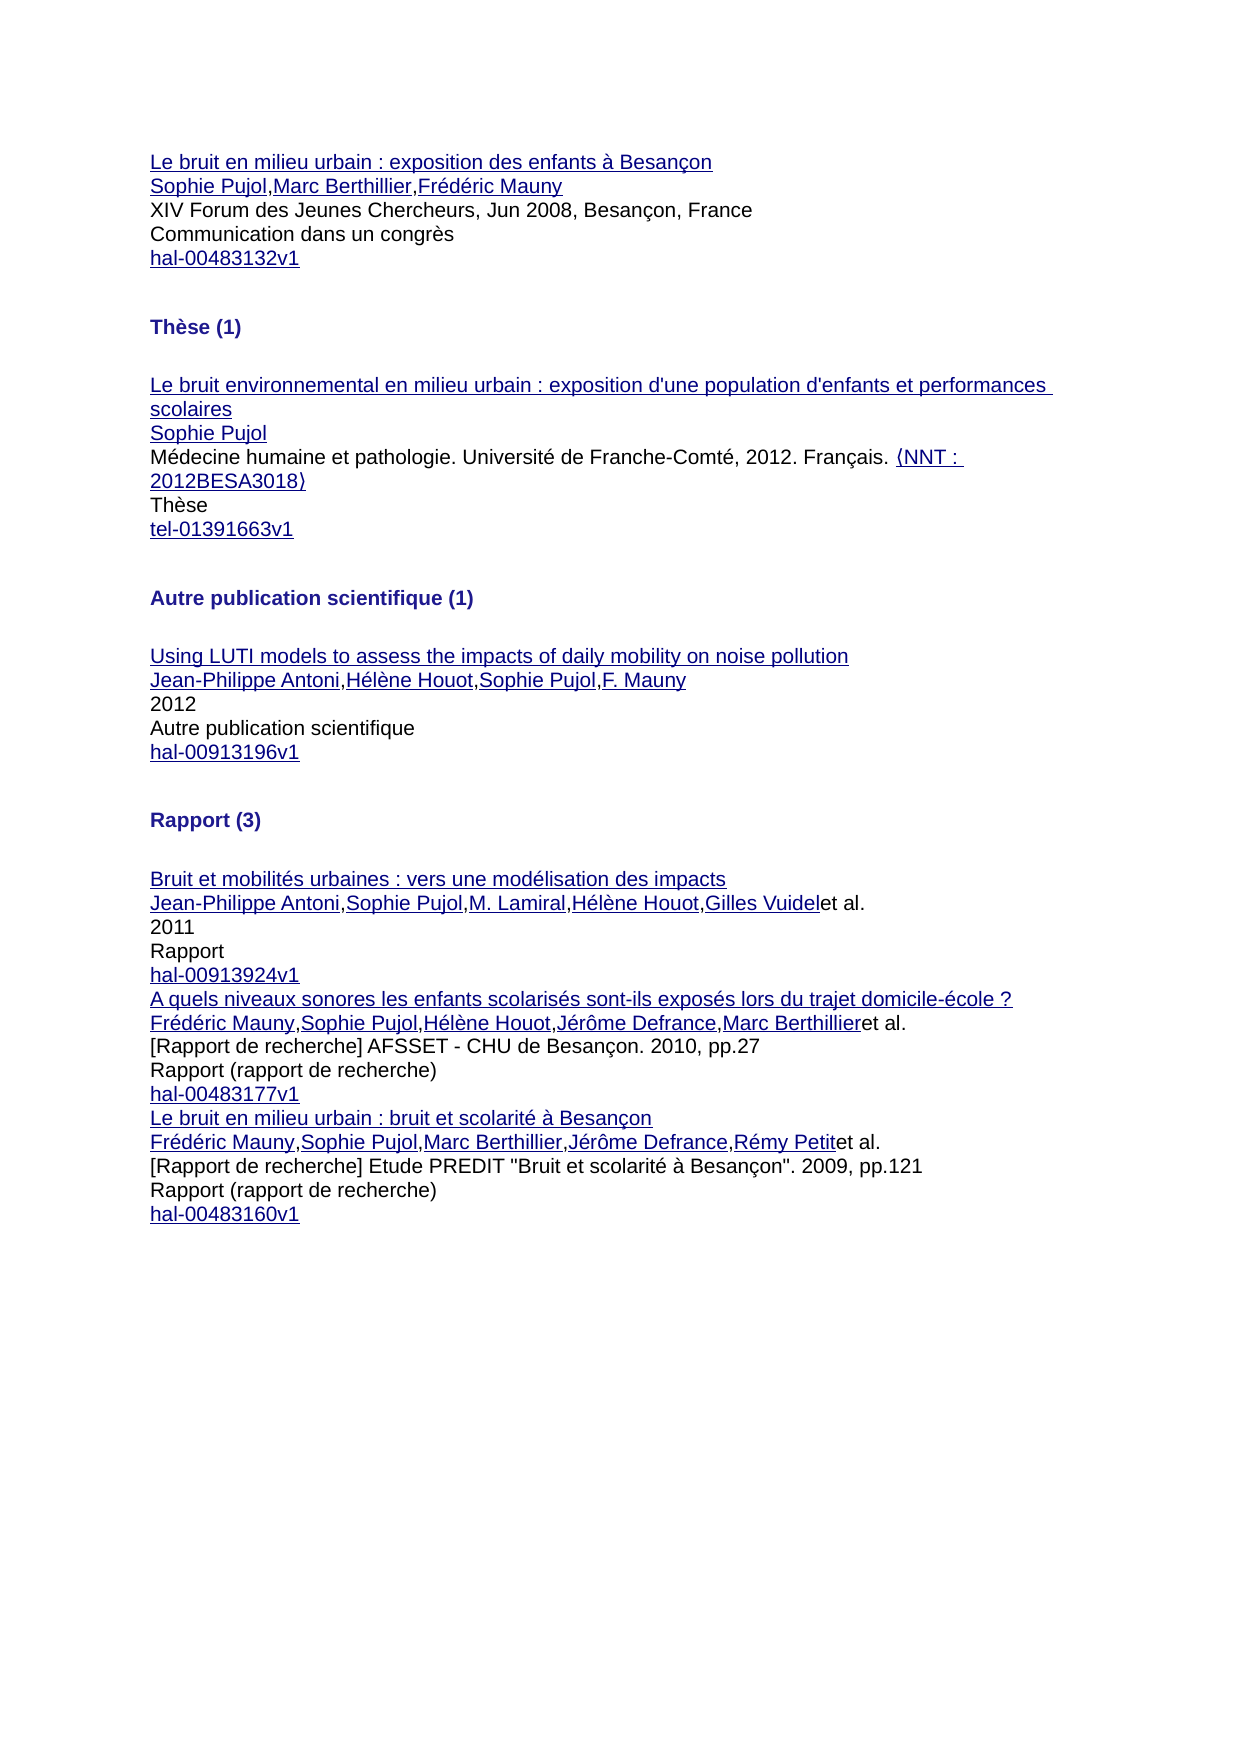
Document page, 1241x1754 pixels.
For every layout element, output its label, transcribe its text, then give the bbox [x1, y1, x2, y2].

table_header Le bruit environnemental en milieu urbain : exposition d'une population d'enfants et performances scolaires Sophie Pujol Médecine humaine et pathologie. Université de Franche-Comté, 2012. Français. ⟨NNT : 2012BESA3018⟩ Thèse tel-01391663v1 [150, 373, 1090, 541]
table_cell A quels niveaux sonores les enfants scolarisés sont-ils exposés lors du trajet domicile-école ? Frédéric Mauny,Sophie Pujol,Hélène Houot,Jérôme Defrance,Marc Berthillieret al. [Rapport de recherche] AFSSET - CHU de Besançon. 2010, pp.27 Rapport (rapport de recherche) hal-00483177v1 [150, 986, 1090, 1106]
table_cell Le bruit en milieu urbain : exposition des enfants à Besançon Sophie Pujol,Marc Berthillier,Frédéric Mauny XIV Forum des Jeunes Chercheurs, Jun 2008, Besançon, France Communication dans un congrès hal-00483132v1 [150, 150, 1090, 270]
subtitle Thèse (1) [150, 314, 1090, 338]
subtitle Autre publication scientifique (1) [150, 585, 1090, 609]
subtitle Rapport (3) [150, 808, 1090, 832]
table_cell Le bruit en milieu urbain : bruit et scolarité à Besançon Frédéric Mauny,Sophie Pujol,Marc Berthillier,Jérôme Defrance,Rémy Petitet al. [Rapport de recherche] Etude PREDIT "Bruit et scolarité à Besançon". 2009, pp.121 Rapport (rapport de recherche) hal-00483160v1 [150, 1106, 1090, 1226]
table_header Using LUTI models to assess the impacts of daily mobility on noise pollution Jean-Philippe Antoni,Hélène Houot,Sophie Pujol,F. Mauny 2012 Autre publication scientifique hal-00913196v1 [150, 644, 1090, 763]
table_header Bruit et mobilités urbaines : vers une modélisation des impacts Jean-Philippe Antoni,Sophie Pujol,M. Lamiral,Hélène Houot,Gilles Vuidelet al. 2011 Rapport hal-00913924v1 [150, 867, 1090, 986]
